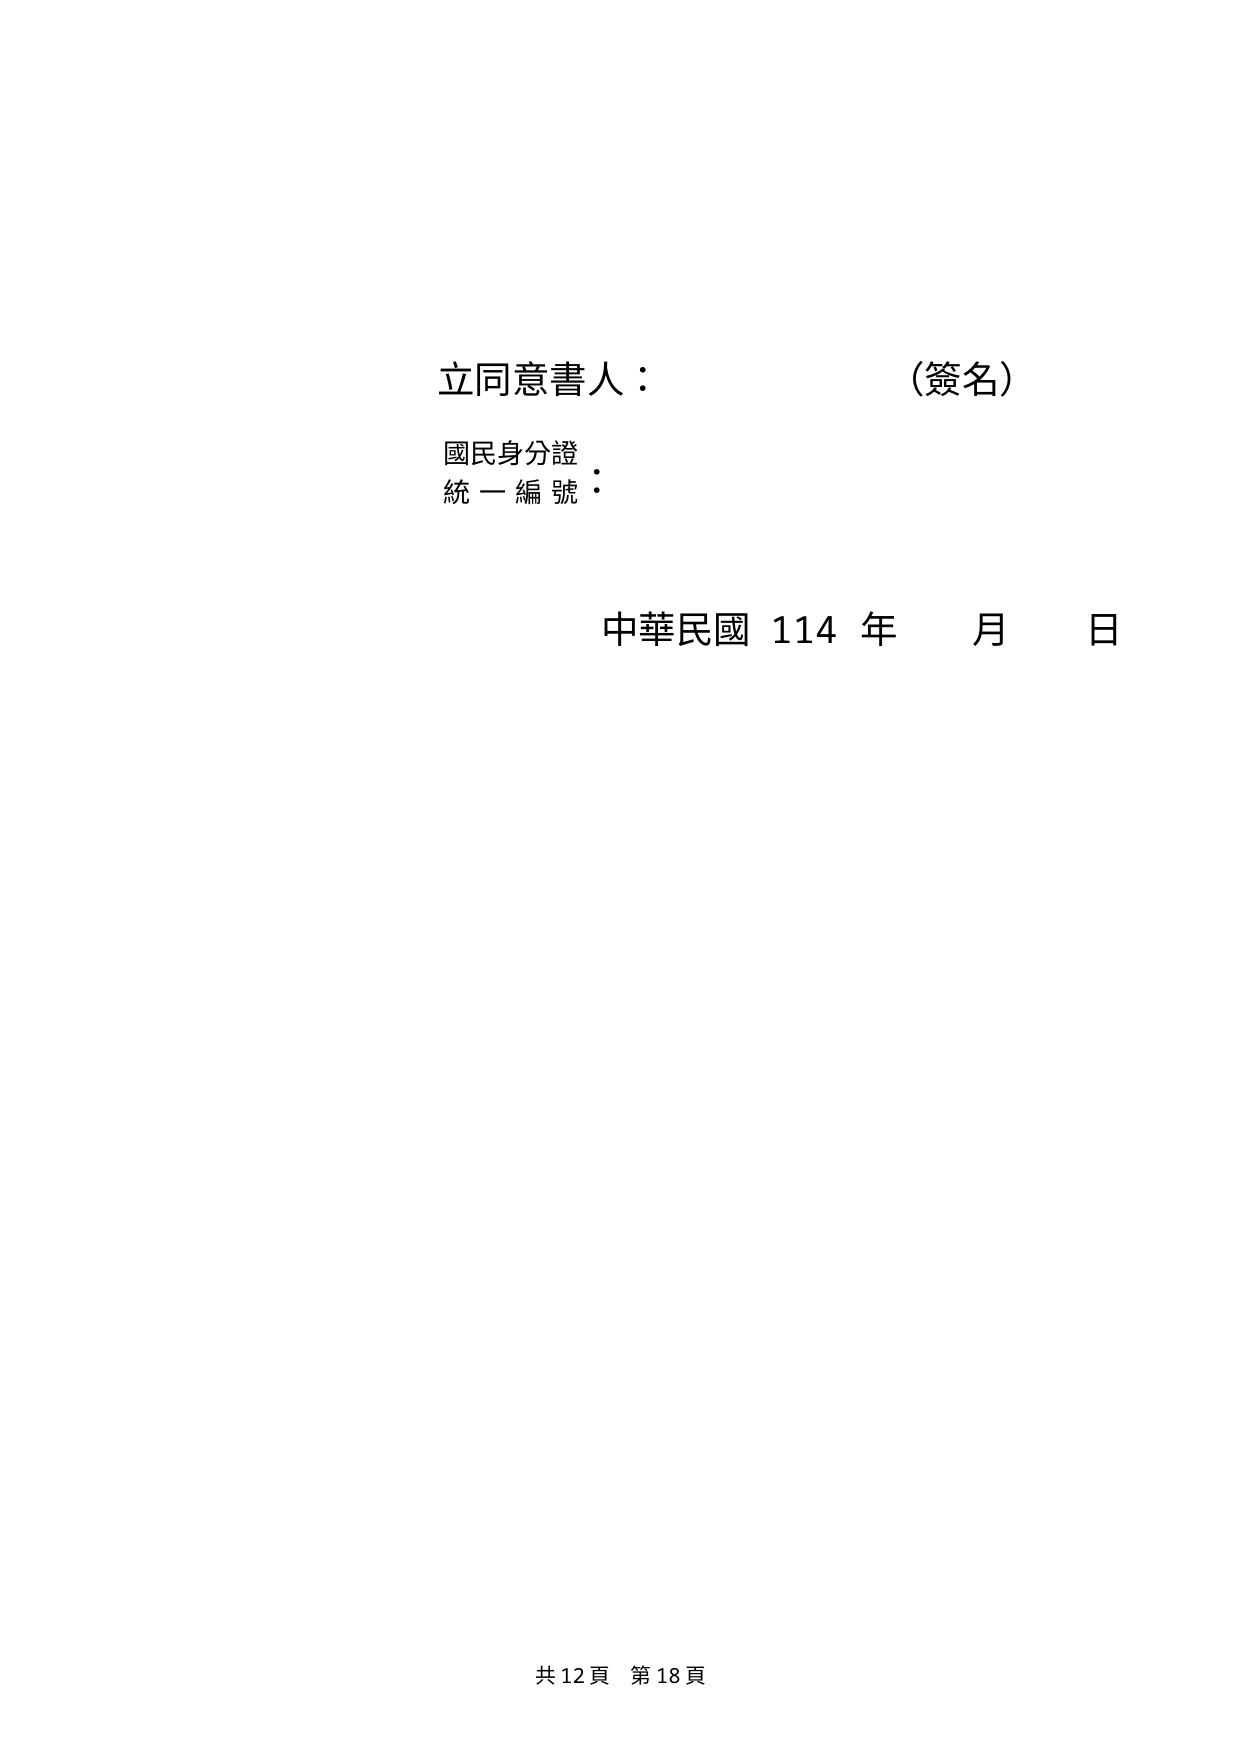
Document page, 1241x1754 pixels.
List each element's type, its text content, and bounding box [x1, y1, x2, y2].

text 中華民國 114 年 月 日 [118, 586, 1122, 648]
text 國民身分證統一編號： [118, 398, 1122, 523]
text 立同意書人： （簽名） [118, 336, 1122, 398]
